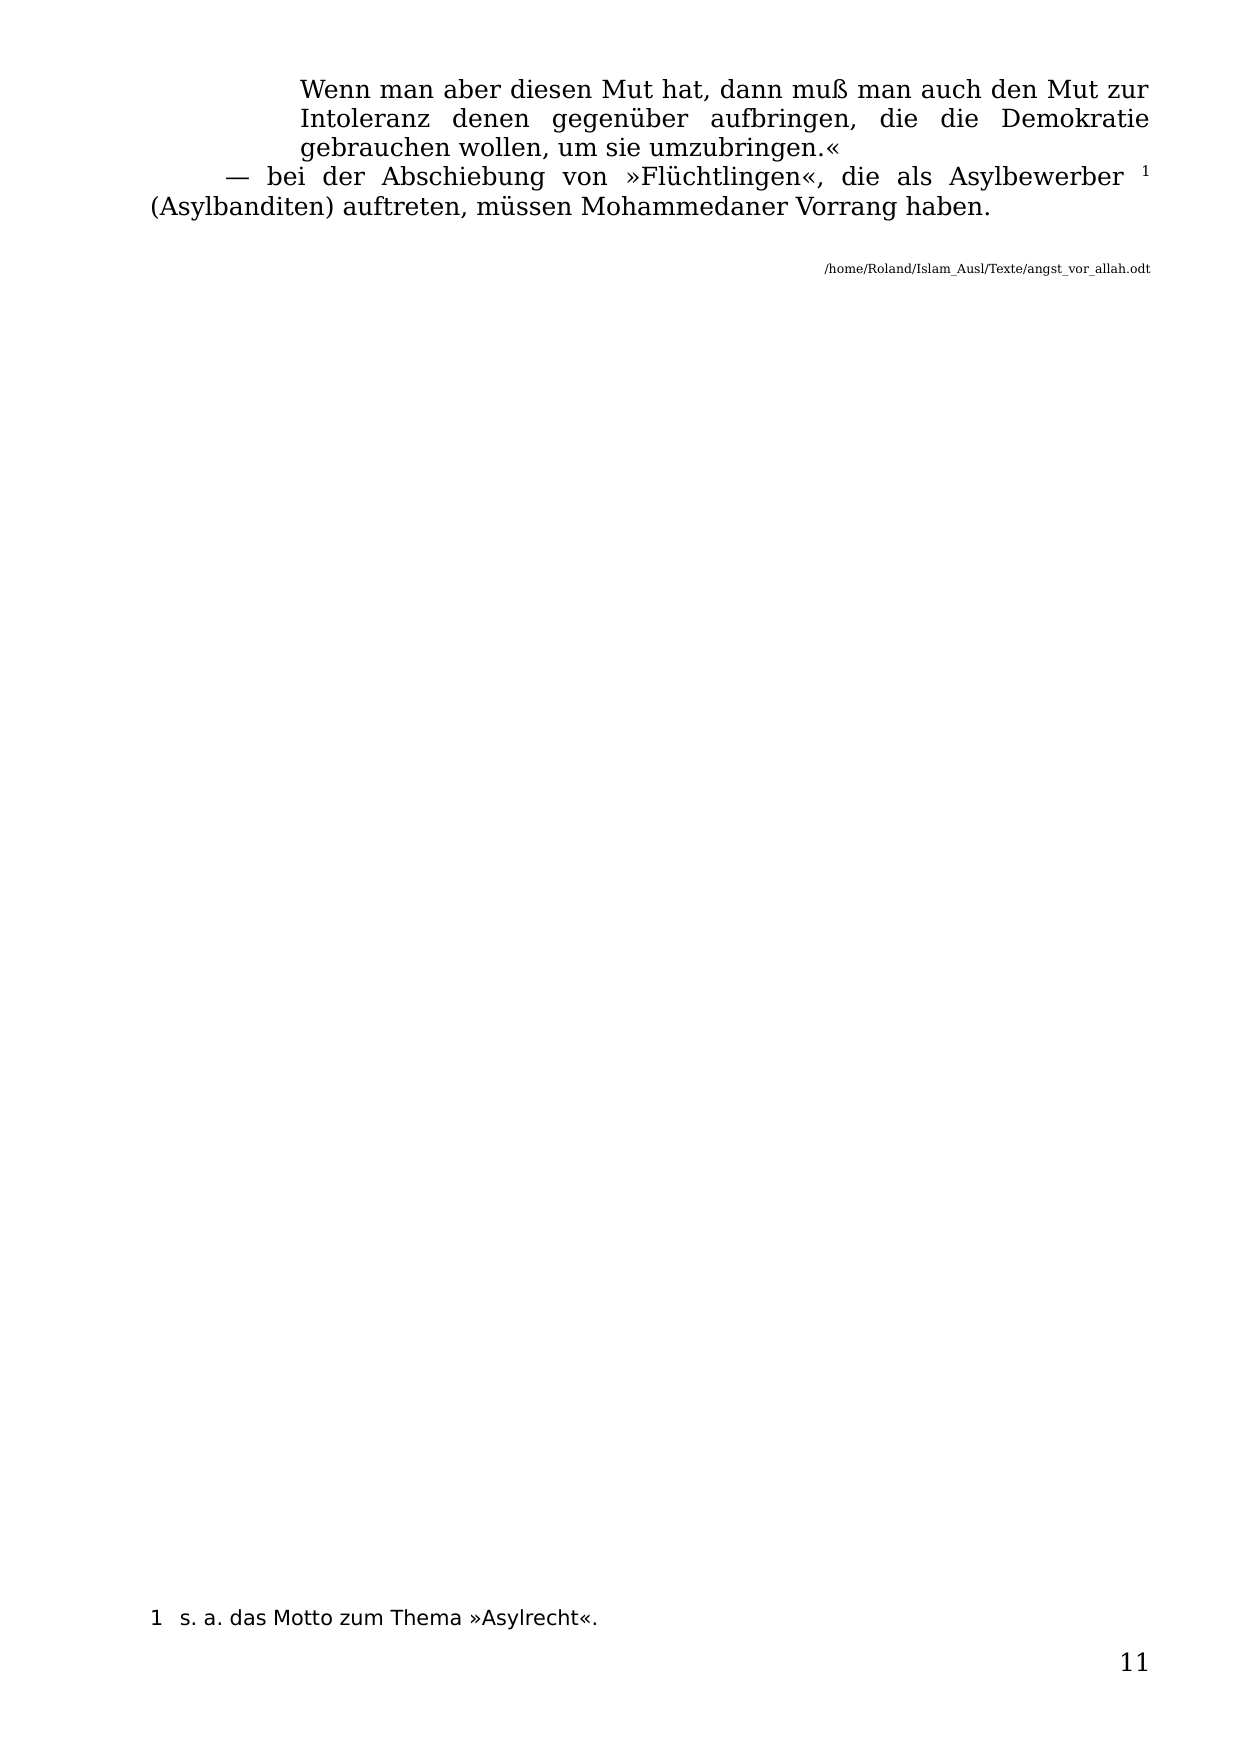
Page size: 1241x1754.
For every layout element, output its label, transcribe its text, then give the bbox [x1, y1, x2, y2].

text /home/Roland/Islam_Ausl/Texte/angst_vor_allah.odt [150, 247, 1151, 276]
text — bei der Abschiebung von »Flüchtlingen«, die als Asylbewerber (Asylbanditen) auftreten, müssen Mohammedaner Vorrang haben. [150, 162, 1151, 221]
text Wenn man aber diesen Mut hat, dann muß man auch den Mut zur Intoleranz denen gegenüber aufbringen, die die Demokratie gebrauchen wollen, um sie umzubringen.« [300, 75, 1151, 162]
text s. a. das Motto zum Thema »Asylrecht«. [150, 1606, 1151, 1631]
